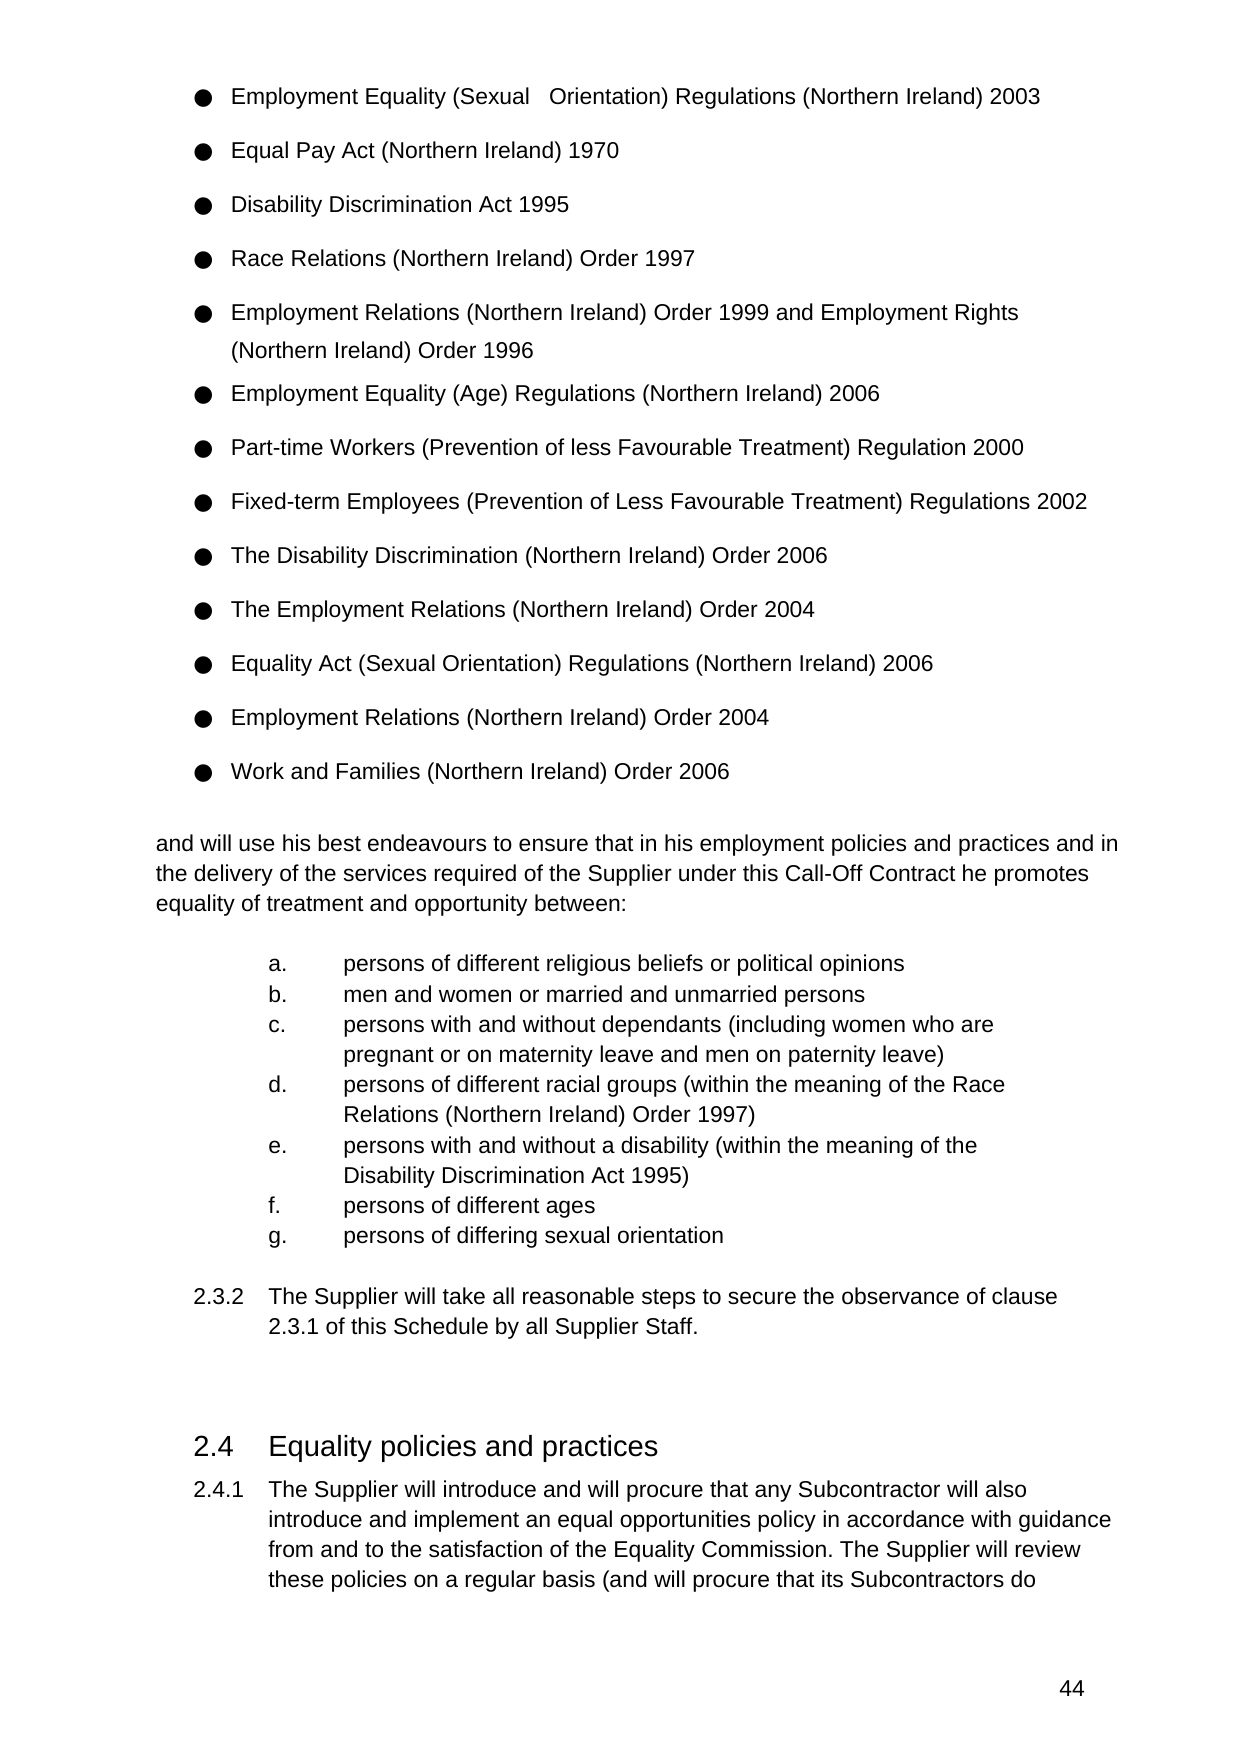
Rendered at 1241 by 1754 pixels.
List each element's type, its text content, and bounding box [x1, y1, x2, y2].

list Equality Act (Sexual Orientation) Regulations (Northern Ireland) 2006 [193, 637, 1122, 684]
list Part-time Workers (Prevention of less Favourable Treatment) Regulation 2000 [193, 422, 1122, 469]
text d. persons of different racial groups (within the meaning of the Race [193, 1071, 1122, 1098]
text Relations (Northern Ireland) Order 1997) [268, 1101, 1122, 1128]
list Employment Equality (Sexual Orientation) Regulations (Northern Ireland) 2003 [193, 71, 1122, 118]
list The Disability Discrimination (Northern Ireland) Order 2006 [193, 529, 1122, 577]
text f. persons of different ages [193, 1192, 1122, 1218]
list Race Relations (Northern Ireland) Order 1997 [193, 233, 1122, 280]
text e. persons with and without a disability (within the meaning of the [193, 1132, 1122, 1158]
text and will use his best endeavours to ensure that in his employment policies and practices and in the delivery of the services required of the Supplier under this Call-Off Contract he promotes equality of treatment and opportunity between: [156, 829, 1122, 916]
text g. persons of differing sexual orientation [193, 1222, 1122, 1249]
text Disability Discrimination Act 1995) [268, 1162, 1122, 1188]
text 2.3.1 of this Schedule by all Supplier Staff. [193, 1313, 1122, 1339]
text a. persons of different religious beliefs or political opinions [193, 950, 1122, 977]
list Disability Discrimination Act 1995 [193, 179, 1122, 226]
list Employment Relations (Northern Ireland) Order 2004 [193, 691, 1122, 738]
list Employment Equality (Age) Regulations (Northern Ireland) 2006 [193, 368, 1122, 415]
text 2.4.1 The Supplier will introduce and will procure that any Subcontractor will also introduce and implement an equal opportunities policy in accordance with guidance from and to the satisfaction of the Equality Commission. The Supplier will review these policies on a regular basis (and will procure that its Subcontractors do [193, 1476, 1122, 1593]
text b. men and women or married and unmarried persons [193, 981, 1122, 1007]
list The Employment Relations (Northern Ireland) Order 2004 [193, 583, 1122, 631]
text c. persons with and without dependants (including women who are [193, 1011, 1122, 1037]
list Equal Pay Act (Northern Ireland) 1970 [193, 125, 1122, 172]
text 2.3.2 The Supplier will take all reasonable steps to secure the observance of clause [118, 1283, 1122, 1309]
subtitle 2.4 Equality policies and practices [118, 1429, 1122, 1462]
list Fixed-term Employees (Prevention of Less Favourable Treatment) Regulations 2002 [193, 476, 1122, 523]
list Work and Families (Northern Ireland) Order 2006 [193, 745, 1122, 792]
list Employment Relations (Northern Ireland) Order 1999 and Employment Rights (Northern Ireland) Order 1996 [193, 287, 1122, 364]
text pregnant or on maternity leave and men on paternity leave) [268, 1041, 1122, 1067]
